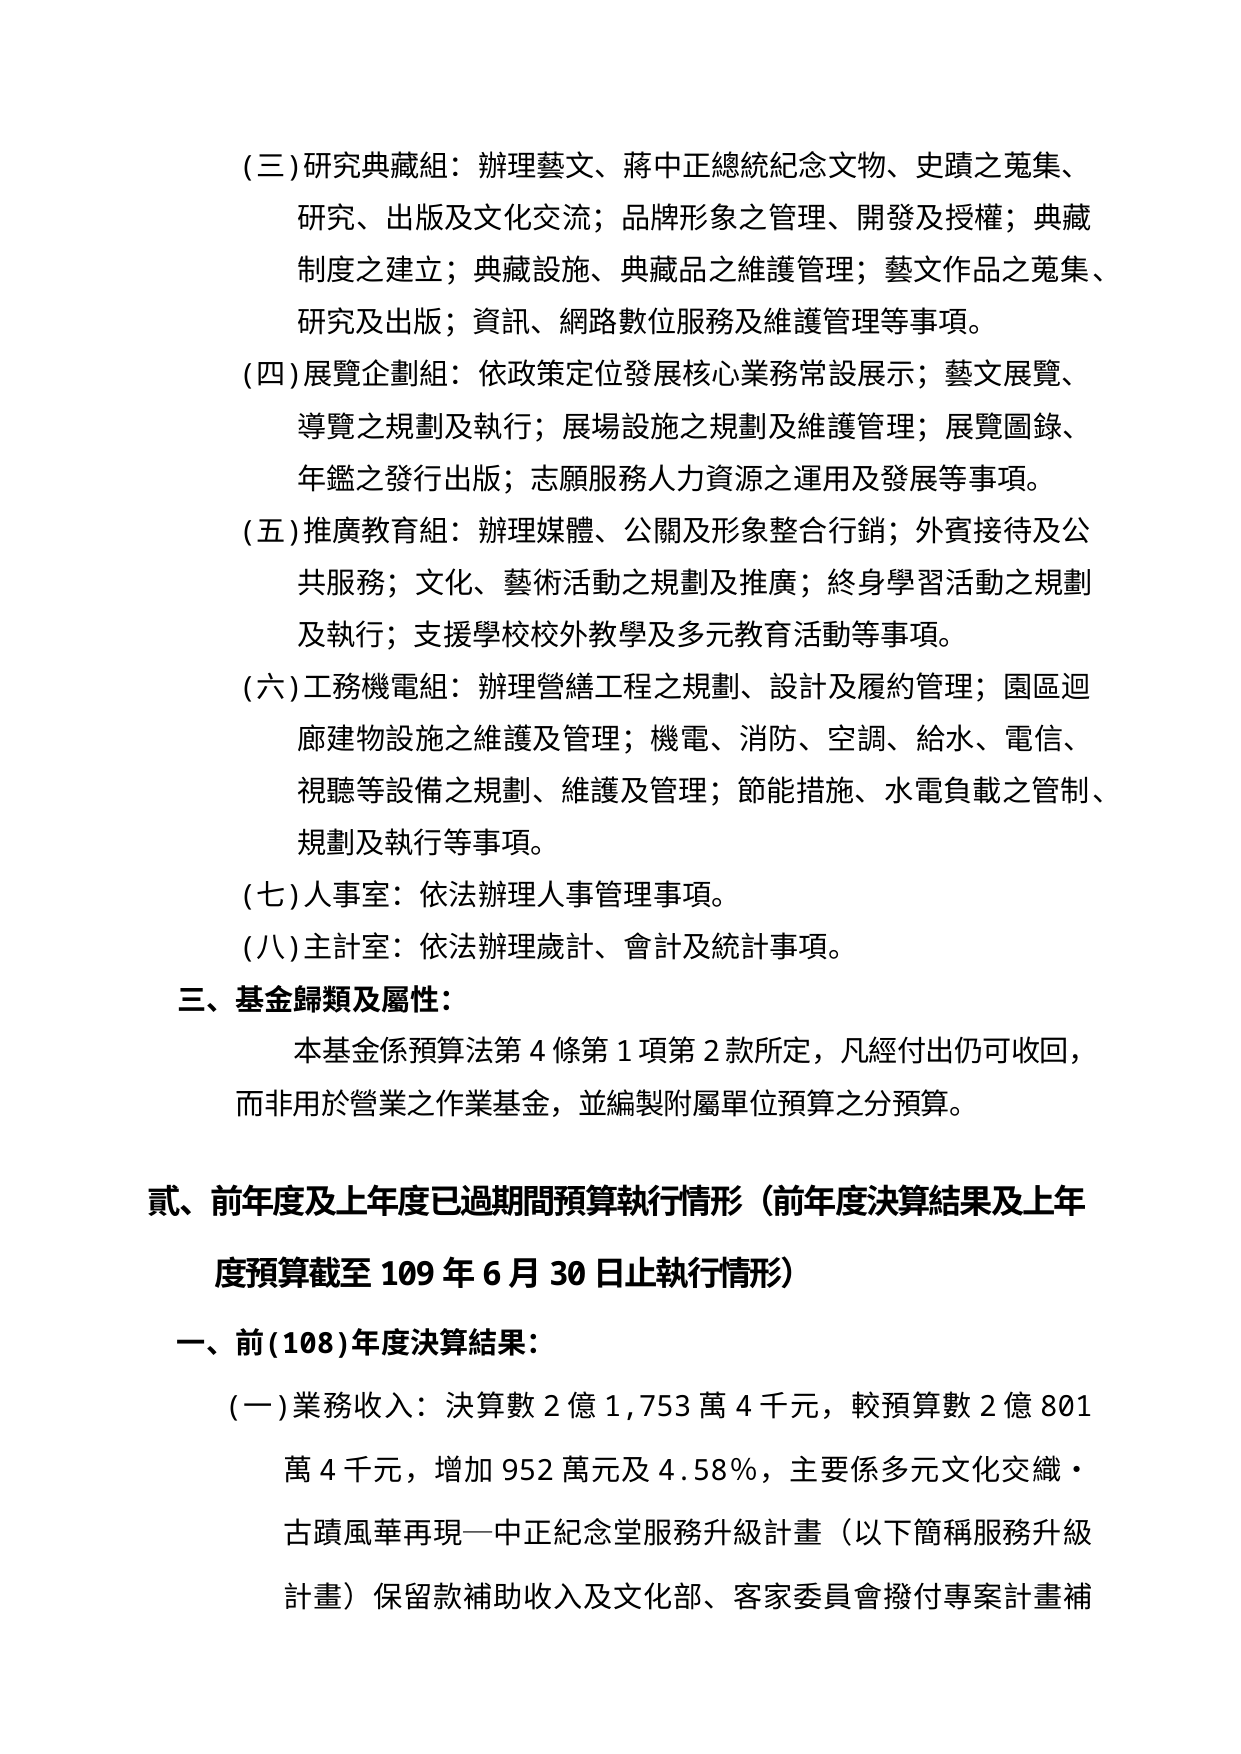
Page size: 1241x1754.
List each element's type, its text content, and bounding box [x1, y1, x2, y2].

text 三、基金歸類及屬性： [148, 966, 1093, 1018]
text 貳、前年度及上年度已過期間預算執行情形（前年度決算結果及上年度預算截至109年6月30日止執行情形） [148, 1174, 1093, 1295]
text (六)工務機電組：辦理營繕工程之規劃、設計及履約管理；園區迴廊建物設施之維護及管理；機電、消防、空調、給水、電信、視聽等設備之規劃、維護及管理；節能措施、水電負載之管制、規劃及執行等事項。 [239, 654, 1093, 862]
text (一)業務收入：決算數2億1,753萬4千元，較預算數2億801萬4千元，增加952萬元及4.58％，主要係多元文化交織‧古蹟風華再現─中正紀念堂服務升級計畫（以下簡稱服務升級計畫）保留款補助收入及文化部、客家委員會撥付專案計畫補 [224, 1383, 1093, 1616]
text 本基金係預算法第4條第1項第2款所定，凡經付出仍可收回，而非用於營業之作業基金，並編製附屬單位預算之分預算。 [177, 1018, 1093, 1122]
text (八)主計室：依法辦理歲計、會計及統計事項。 [239, 914, 1093, 966]
text 一、前(108)年度決算結果： [177, 1319, 1093, 1362]
text (五)推廣教育組：辦理媒體、公關及形象整合行銷；外賓接待及公共服務；文化、藝術活動之規劃及推廣；終身學習活動之規劃及執行；支援學校校外教學及多元教育活動等事項。 [239, 497, 1093, 654]
text (三)研究典藏組：辦理藝文、蔣中正總統紀念文物、史蹟之蒐集、研究、出版及文化交流；品牌形象之管理、開發及授權；典藏制度之建立；典藏設施、典藏品之維護管理；藝文作品之蒐集、研究及出版；資訊、網路數位服務及維護管理等事項。 [239, 133, 1093, 341]
text (四)展覽企劃組：依政策定位發展核心業務常設展示；藝文展覽、導覽之規劃及執行；展場設施之規劃及維護管理；展覽圖錄、年鑑之發行出版；志願服務人力資源之運用及發展等事項。 [239, 341, 1093, 497]
text (七)人事室：依法辦理人事管理事項。 [239, 862, 1093, 914]
